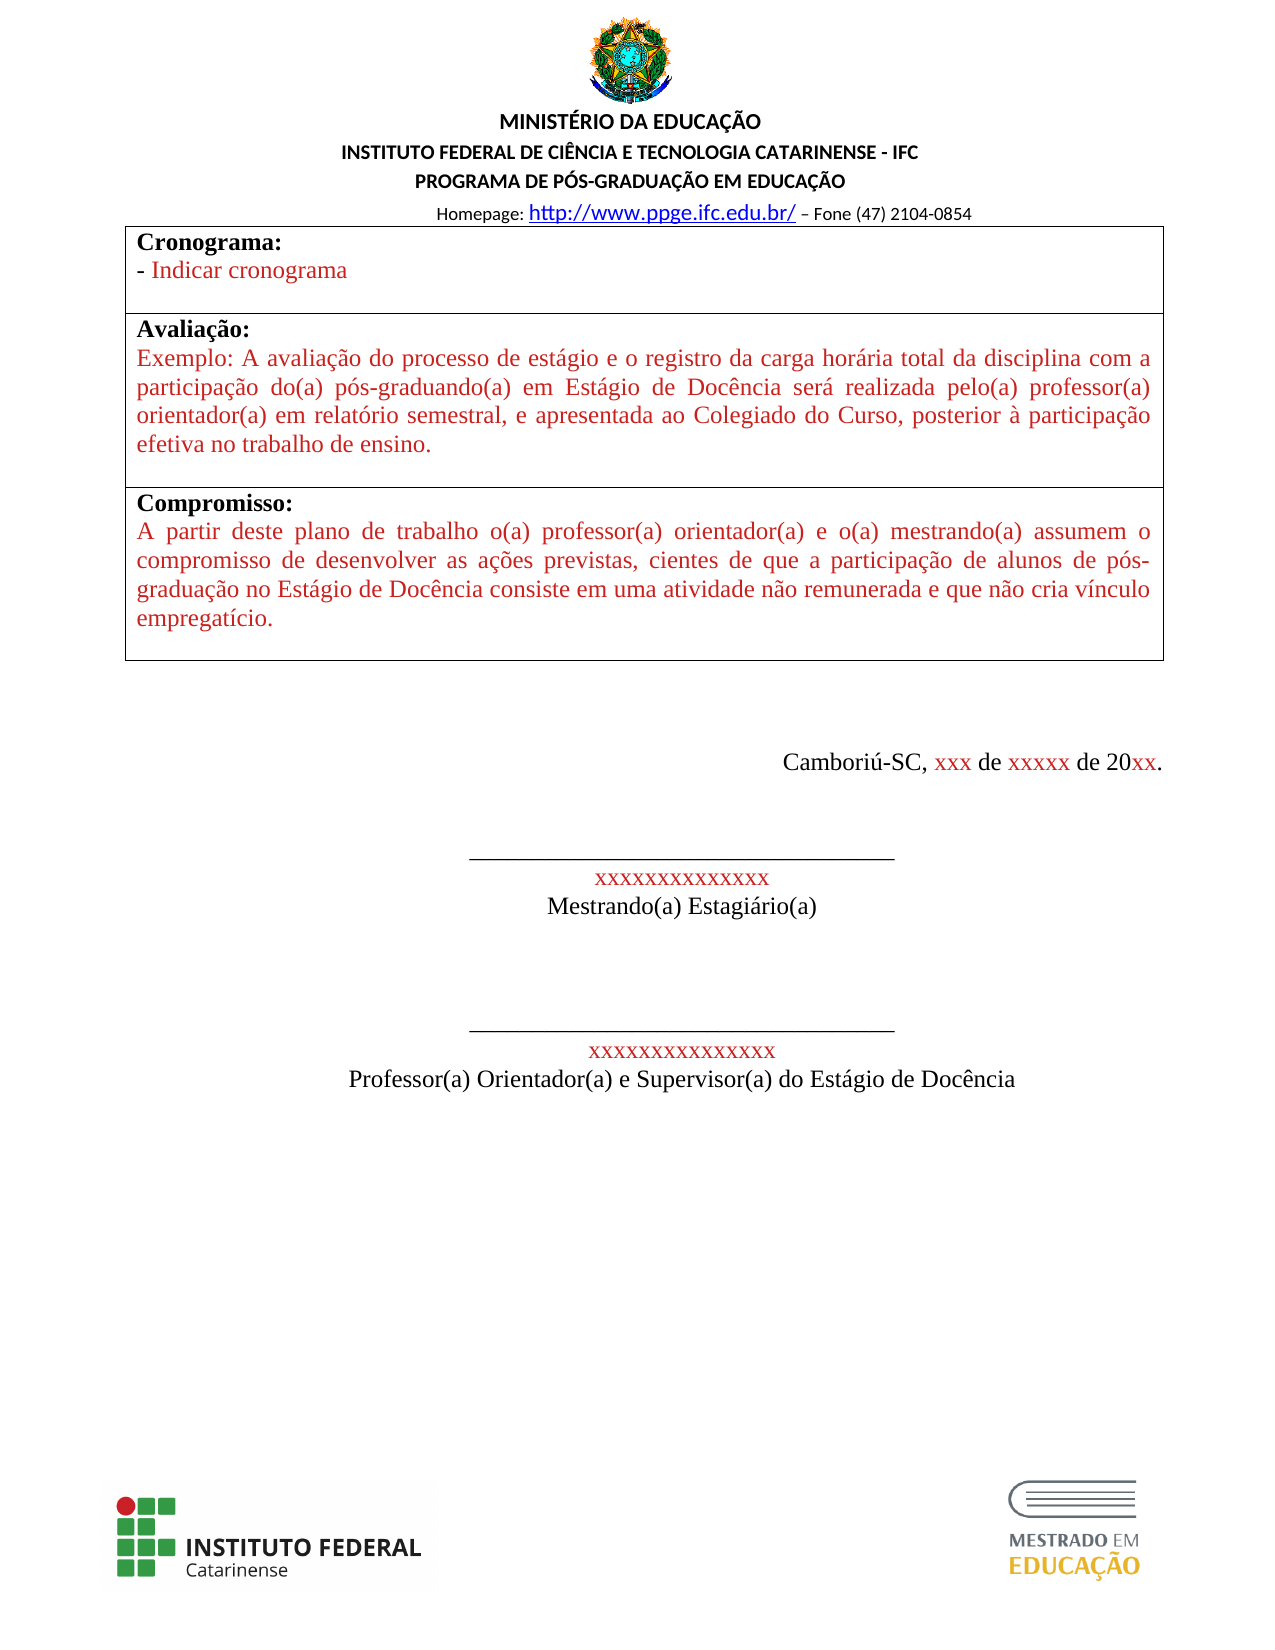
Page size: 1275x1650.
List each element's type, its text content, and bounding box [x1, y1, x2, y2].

picture [999, 1475, 1147, 1583]
text Professor(a) Orientador(a) e Supervisor(a) do Estágio de Docência [112, 1064, 1162, 1092]
text Camboriú-SC, xxx de xxxxx de 20xx. [112, 747, 1162, 776]
text __________________________________ [112, 1006, 1162, 1035]
text xxxxxxxxxxxxxx [112, 862, 1162, 891]
picture [99, 1480, 438, 1593]
table_cell Avaliação: Exemplo: A avaliação do processo de estágio e o registro da carga horária total da disciplina com a participação do(a) pós-graduando(a) em Estágio de Docência será realizada pelo(a) professor(a) orientador(a) em relatório semestral, e apresentada ao Colegiado do Curso, posterior à participação efetiva no trabalho de ensino. [126, 314, 1163, 487]
text xxxxxxxxxxxxxxx [112, 1035, 1162, 1064]
table_cell Compromisso: A partir deste plano de trabalho o(a) professor(a) orientador(a) e o(a) mestrando(a) assumem o compromisso de desenvolver as ações previstas, cientes de que a participação de alunos de pós-graduação no Estágio de Docência consiste em uma atividade não remunerada e que não cria vínculo empregatício. [126, 488, 1163, 660]
text Mestrando(a) Estagiário(a) [112, 891, 1162, 920]
text __________________________________ [112, 834, 1162, 862]
picture [589, 17, 672, 104]
table_cell Cronograma: - Indicar cronograma [126, 227, 1163, 313]
